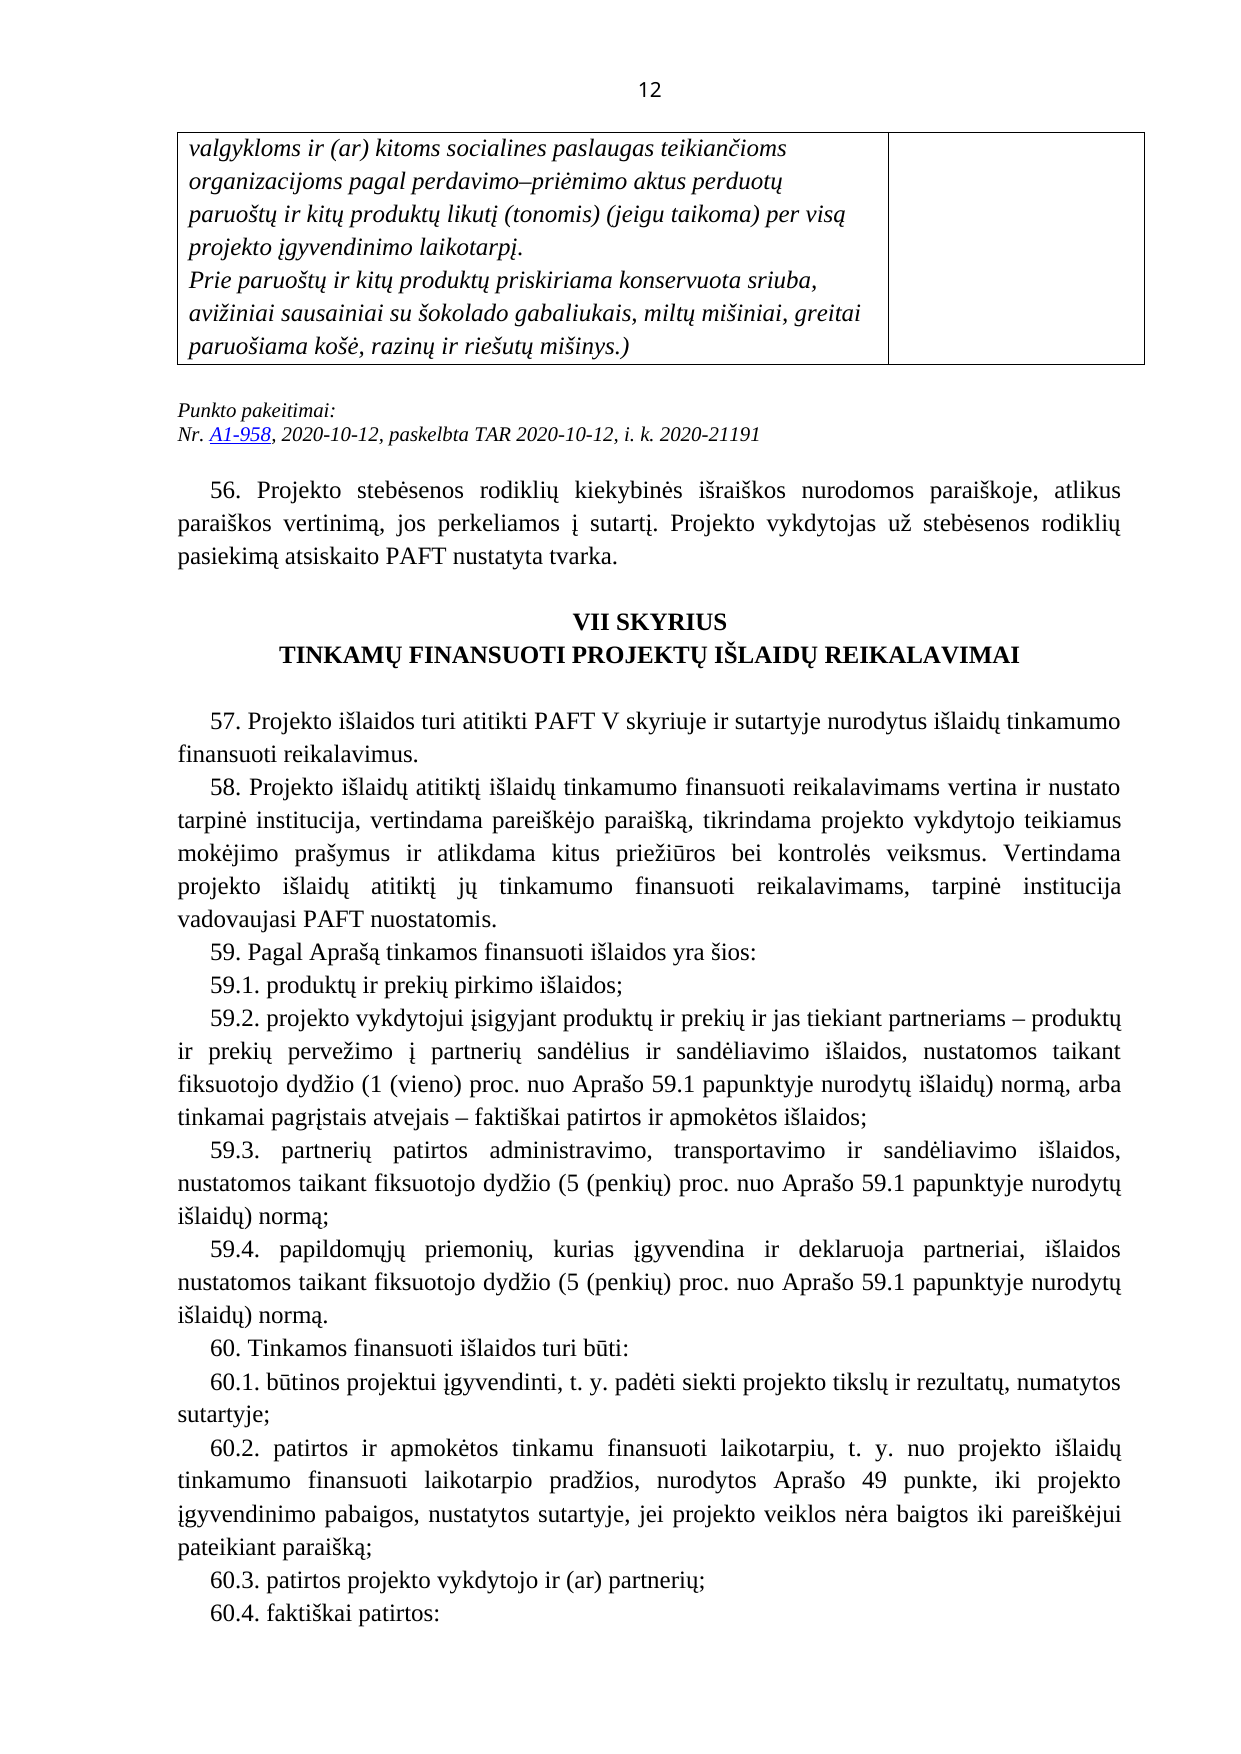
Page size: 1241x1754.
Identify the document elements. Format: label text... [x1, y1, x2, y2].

text VII SKYRIUS [177, 607, 1122, 636]
text 60.4. faktiškai patirtos: [177, 1598, 1122, 1626]
text 59.2. projekto vykdytojui įsigyjant produktų ir prekių ir jas tiekiant partneriams – produktų ir prekių pervežimo į partnerių sandėlius ir sandėliavimo išlaidos, nustatomos taikant fiksuotojo dydžio (1 (vieno) proc. nuo Aprašo 59.1 papunktyje nurodytų išlaidų) normą, arba tinkamai pagrįstais atvejais – faktiškai patirtos ir apmokėtos išlaidos; [177, 1003, 1122, 1131]
text 58. Projekto išlaidų atitiktį išlaidų tinkamumo finansuoti reikalavimams vertina ir nustato tarpinė institucija, vertindama pareiškėjo paraišką, tikrindama projekto vykdytojo teikiamus mokėjimo prašymus ir atlikdama kitus priežiūros bei kontrolės veiksmus. Vertindama projekto išlaidų atitiktį jų tinkamumo finansuoti reikalavimams, tarpinė institucija vadovaujasi PAFT nuostatomis. [177, 772, 1122, 933]
text 56. Projekto stebėsenos rodiklių kiekybinės išraiškos nurodomos paraiškoje, atlikus paraiškos vertinimą, jos perkeliamos į sutartį. Projekto vykdytojas už stebėsenos rodiklių pasiekimą atsiskaito PAFT nustatyta tvarka. [177, 475, 1122, 570]
text 59. Pagal Aprašą tinkamos finansuoti išlaidos yra šios: [177, 937, 1122, 966]
text 59.3. partnerių patirtos administravimo, transportavimo ir sandėliavimo išlaidos, nustatomos taikant fiksuotojo dydžio (5 (penkių) proc. nuo Aprašo 59.1 papunktyje nurodytų išlaidų) normą; [177, 1135, 1122, 1230]
text TINKAMų FINANSUOTI PROJEKTŲ IŠLAIDų REIKALAVIMAI [177, 640, 1122, 669]
text 59.1. produktų ir prekių pirkimo išlaidos; [177, 970, 1122, 999]
text Nr. A1-958, 2020-10-12, paskelbta TAR 2020-10-12, i. k. 2020-21191 [177, 422, 1122, 446]
table_cell [889, 133, 1144, 364]
table_cell valgykloms ir (ar) kitoms socialines paslaugas teikiančioms organizacijoms pagal perdavimo–priėmimo aktus perduotų paruoštų ir kitų produktų likutį (tonomis) (jeigu taikoma) per visą projekto įgyvendinimo laikotarpį. Prie paruoštų ir kitų produktų priskiriama konservuota sriuba, avižiniai sausainiai su šokolado gabaliukais, miltų mišiniai, greitai paruošiama košė, razinų ir riešutų mišinys.) [178, 133, 888, 364]
text 60.1. būtinos projektui įgyvendinti, t. y. padėti siekti projekto tikslų ir rezultatų, numatytos sutartyje; [177, 1367, 1122, 1428]
text Punkto pakeitimai: [177, 398, 1122, 422]
text 57. Projekto išlaidos turi atitikti PAFT V skyriuje ir sutartyje nurodytus išlaidų tinkamumo finansuoti reikalavimus. [177, 706, 1122, 768]
text 60.3. patirtos projekto vykdytojo ir (ar) partnerių; [177, 1565, 1122, 1593]
text 60. Tinkamos finansuoti išlaidos turi būti: [177, 1333, 1122, 1362]
text 59.4. papildomųjų priemonių, kurias įgyvendina ir deklaruoja partneriai, išlaidos nustatomos taikant fiksuotojo dydžio (5 (penkių) proc. nuo Aprašo 59.1 papunktyje nurodytų išlaidų) normą. [177, 1234, 1122, 1329]
text 60.2. patirtos ir apmokėtos tinkamu finansuoti laikotarpiu, t. y. nuo projekto išlaidų tinkamumo finansuoti laikotarpio pradžios, nurodytos Aprašo 49 punkte, iki projekto įgyvendinimo pabaigos, nustatytos sutartyje, jei projekto veiklos nėra baigtos iki pareiškėjui pateikiant paraišką; [177, 1433, 1122, 1560]
